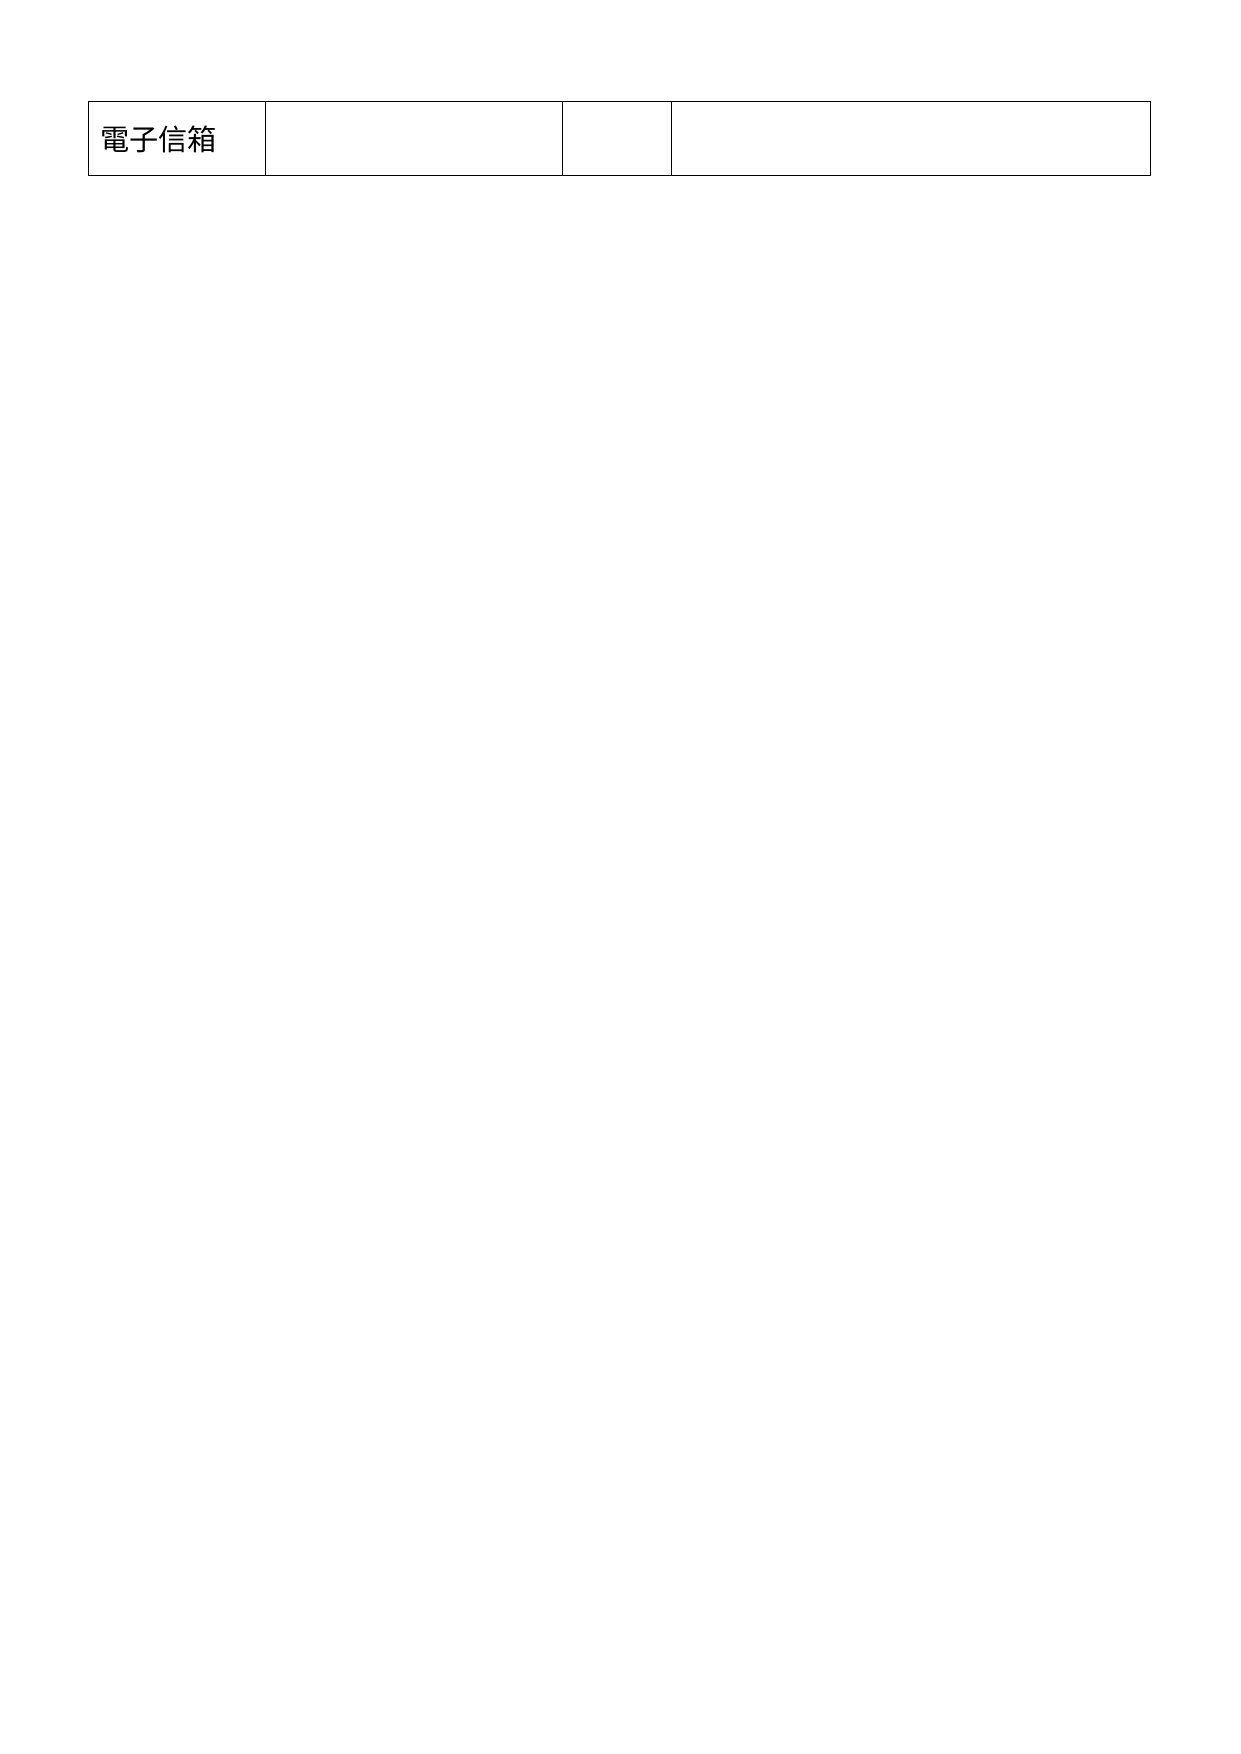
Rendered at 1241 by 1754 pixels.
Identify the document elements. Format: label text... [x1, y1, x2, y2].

table_cell 電子信箱 [89, 102, 265, 175]
table_cell [563, 102, 671, 175]
table_cell [672, 102, 1150, 175]
table_cell [266, 102, 562, 175]
